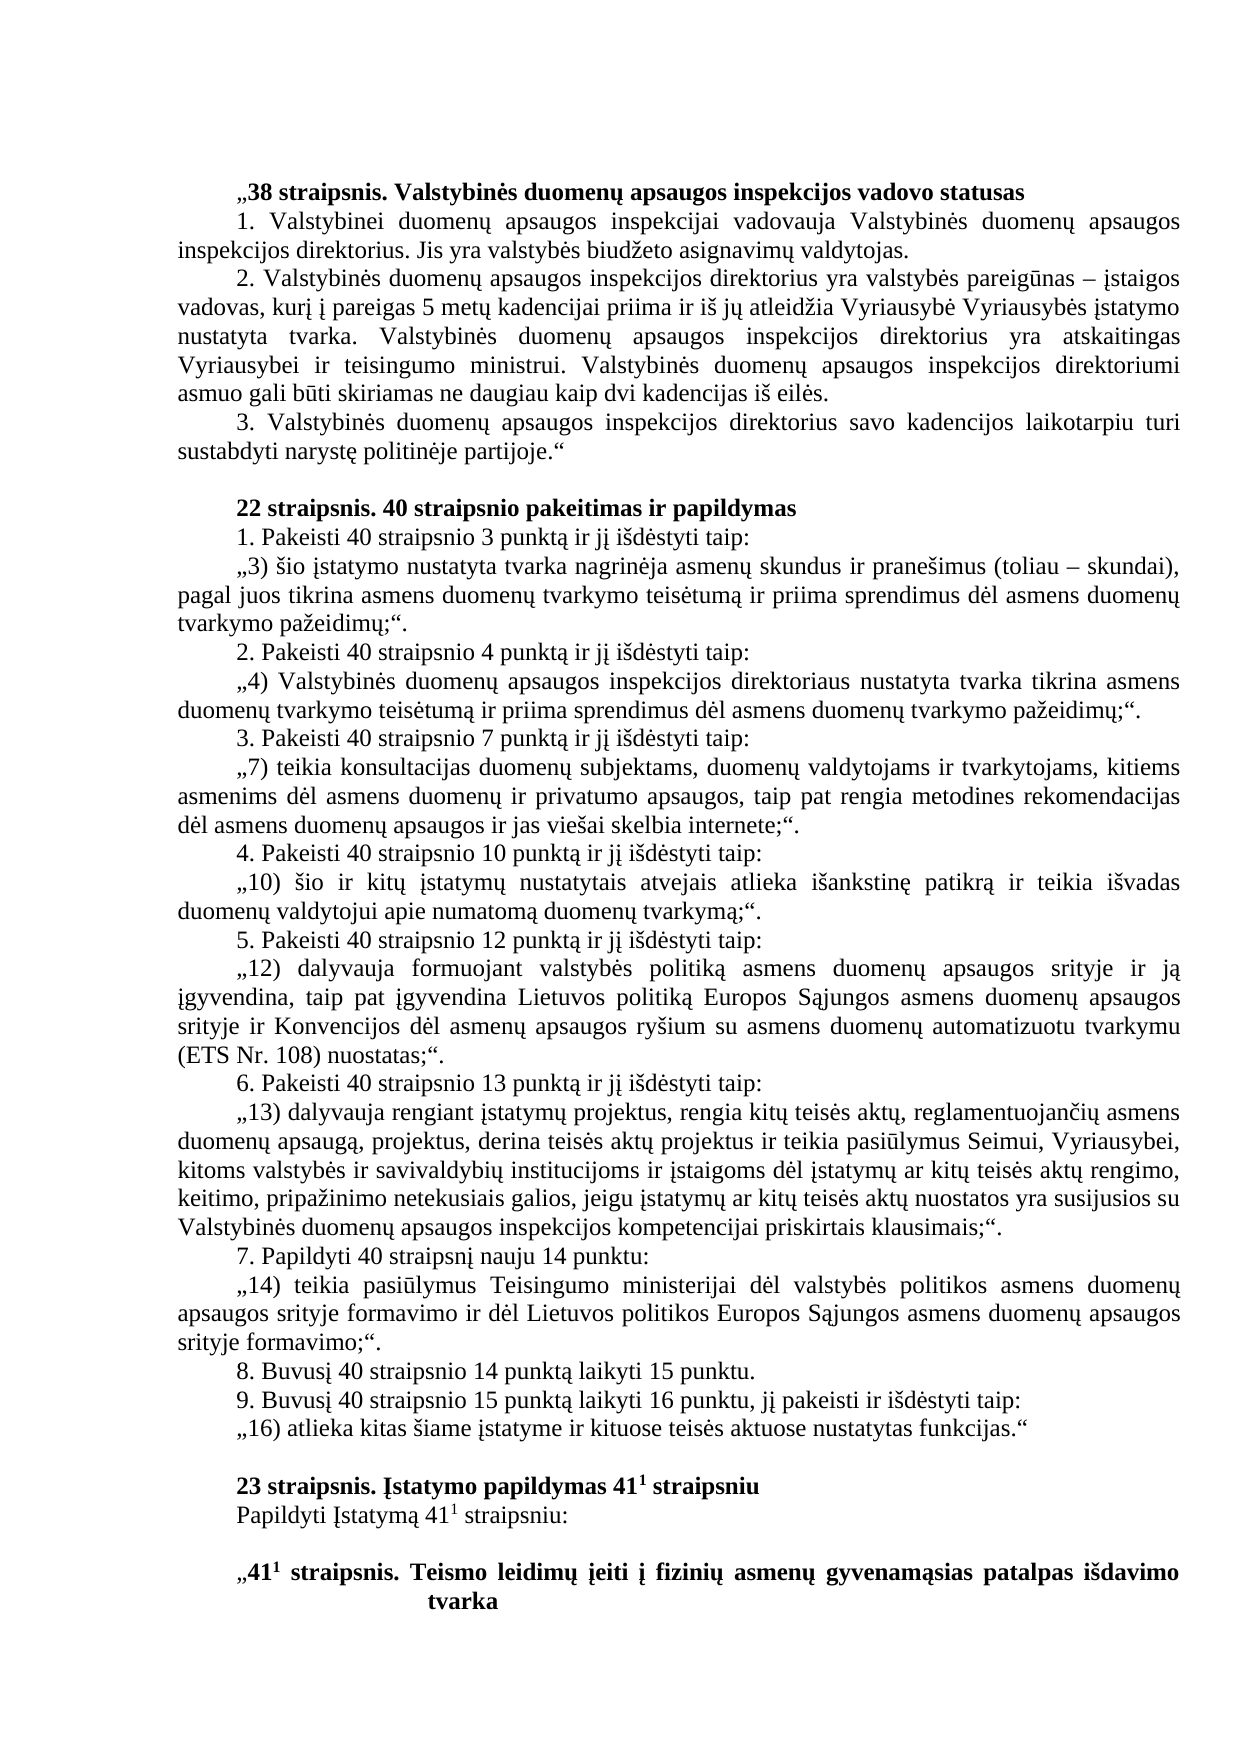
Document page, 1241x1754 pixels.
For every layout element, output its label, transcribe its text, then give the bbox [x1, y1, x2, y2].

text 8. Buvusį 40 straipsnio 14 punktą laikyti 15 punktu. [177, 1356, 1181, 1385]
text „12) dalyvauja formuojant valstybės politiką asmens duomenų apsaugos srityje ir ją įgyvendina, taip pat įgyvendina Lietuvos politiką Europos Sąjungos asmens duomenų apsaugos srityje ir Konvencijos dėl asmenų apsaugos ryšium su asmens duomenų automatizuotu tvarkymu (ETS Nr. 108) nuostatas;“. [177, 953, 1181, 1068]
text „3) šio įstatymo nustatyta tvarka nagrinėja asmenų skundus ir pranešimus (toliau – skundai), pagal juos tikrina asmens duomenų tvarkymo teisėtumą ir priima sprendimus dėl asmens duomenų tvarkymo pažeidimų;“. [177, 551, 1181, 637]
text 2. Valstybinės duomenų apsaugos inspekcijos direktorius yra valstybės pareigūnas – įstaigos vadovas, kurį į pareigas 5 metų kadencijai priima ir iš jų atleidžia Vyriausybė Vyriausybės įstatymo nustatyta tvarka. Valstybinės duomenų apsaugos inspekcijos direktorius yra atskaitingas Vyriausybei ir teisingumo ministrui. Valstybinės duomenų apsaugos inspekcijos direktoriumi asmuo gali būti skiriamas ne daugiau kaip dvi kadencijas iš eilės. [177, 263, 1181, 407]
text „4) Valstybinės duomenų apsaugos inspekcijos direktoriaus nustatyta tvarka tikrina asmens duomenų tvarkymo teisėtumą ir priima sprendimus dėl asmens duomenų tvarkymo pažeidimų;“. [177, 666, 1181, 723]
text 7. Papildyti 40 straipsnį nauju 14 punktu: [177, 1241, 1181, 1270]
text „7) teikia konsultacijas duomenų subjektams, duomenų valdytojams ir tvarkytojams, kitiems asmenims dėl asmens duomenų ir privatumo apsaugos, taip pat rengia metodines rekomendacijas dėl asmens duomenų apsaugos ir jas viešai skelbia internete;“. [177, 752, 1181, 838]
text 6. Pakeisti 40 straipsnio 13 punktą ir jį išdėstyti taip: [177, 1068, 1181, 1097]
text „411 straipsnis. Teismo leidimų įeiti į fizinių asmenų gyvenamąsias patalpas išdavimo tvarka [236, 1557, 1181, 1615]
text 23 straipsnis. Įstatymo papildymas 411 straipsniu [177, 1471, 1181, 1500]
text Papildyti Įstatymą 411 straipsniu: [177, 1500, 1181, 1528]
text „14) teikia pasiūlymus Teisingumo ministerijai dėl valstybės politikos asmens duomenų apsaugos srityje formavimo ir dėl Lietuvos politikos Europos Sąjungos asmens duomenų apsaugos srityje formavimo;“. [177, 1270, 1181, 1356]
text 3. Valstybinės duomenų apsaugos inspekcijos direktorius savo kadencijos laikotarpiu turi sustabdyti narystę politinėje partijoje.“ [177, 407, 1181, 465]
text 4. Pakeisti 40 straipsnio 10 punktą ir jį išdėstyti taip: [177, 838, 1181, 867]
text 9. Buvusį 40 straipsnio 15 punktą laikyti 16 punktu, jį pakeisti ir išdėstyti taip: [177, 1385, 1181, 1413]
text „10) šio ir kitų įstatymų nustatytais atvejais atlieka išankstinę patikrą ir teikia išvadas duomenų valdytojui apie numatomą duomenų tvarkymą;“. [177, 867, 1181, 925]
text „16) atlieka kitas šiame įstatyme ir kituose teisės aktuose nustatytas funkcijas.“ [177, 1413, 1181, 1442]
text 3. Pakeisti 40 straipsnio 7 punktą ir jį išdėstyti taip: [177, 723, 1181, 752]
text 1. Valstybinei duomenų apsaugos inspekcijai vadovauja Valstybinės duomenų apsaugos inspekcijos direktorius. Jis yra valstybės biudžeto asignavimų valdytojas. [177, 206, 1181, 263]
text 5. Pakeisti 40 straipsnio 12 punktą ir jį išdėstyti taip: [177, 925, 1181, 953]
text 2. Pakeisti 40 straipsnio 4 punktą ir jį išdėstyti taip: [177, 637, 1181, 666]
text 1. Pakeisti 40 straipsnio 3 punktą ir jį išdėstyti taip: [177, 522, 1181, 551]
text „13) dalyvauja rengiant įstatymų projektus, rengia kitų teisės aktų, reglamentuojančių asmens duomenų apsaugą, projektus, derina teisės aktų projektus ir teikia pasiūlymus Seimui, Vyriausybei, kitoms valstybės ir savivaldybių institucijoms ir įstaigoms dėl įstatymų ar kitų teisės aktų rengimo, keitimo, pripažinimo netekusiais galios, jeigu įstatymų ar kitų teisės aktų nuostatos yra susijusios su Valstybinės duomenų apsaugos inspekcijos kompetencijai priskirtais klausimais;“. [177, 1097, 1181, 1241]
text „38 straipsnis. Valstybinės duomenų apsaugos inspekcijos vadovo statusas [177, 177, 1181, 206]
text 22 straipsnis. 40 straipsnio pakeitimas ir papildymas [177, 493, 1181, 522]
